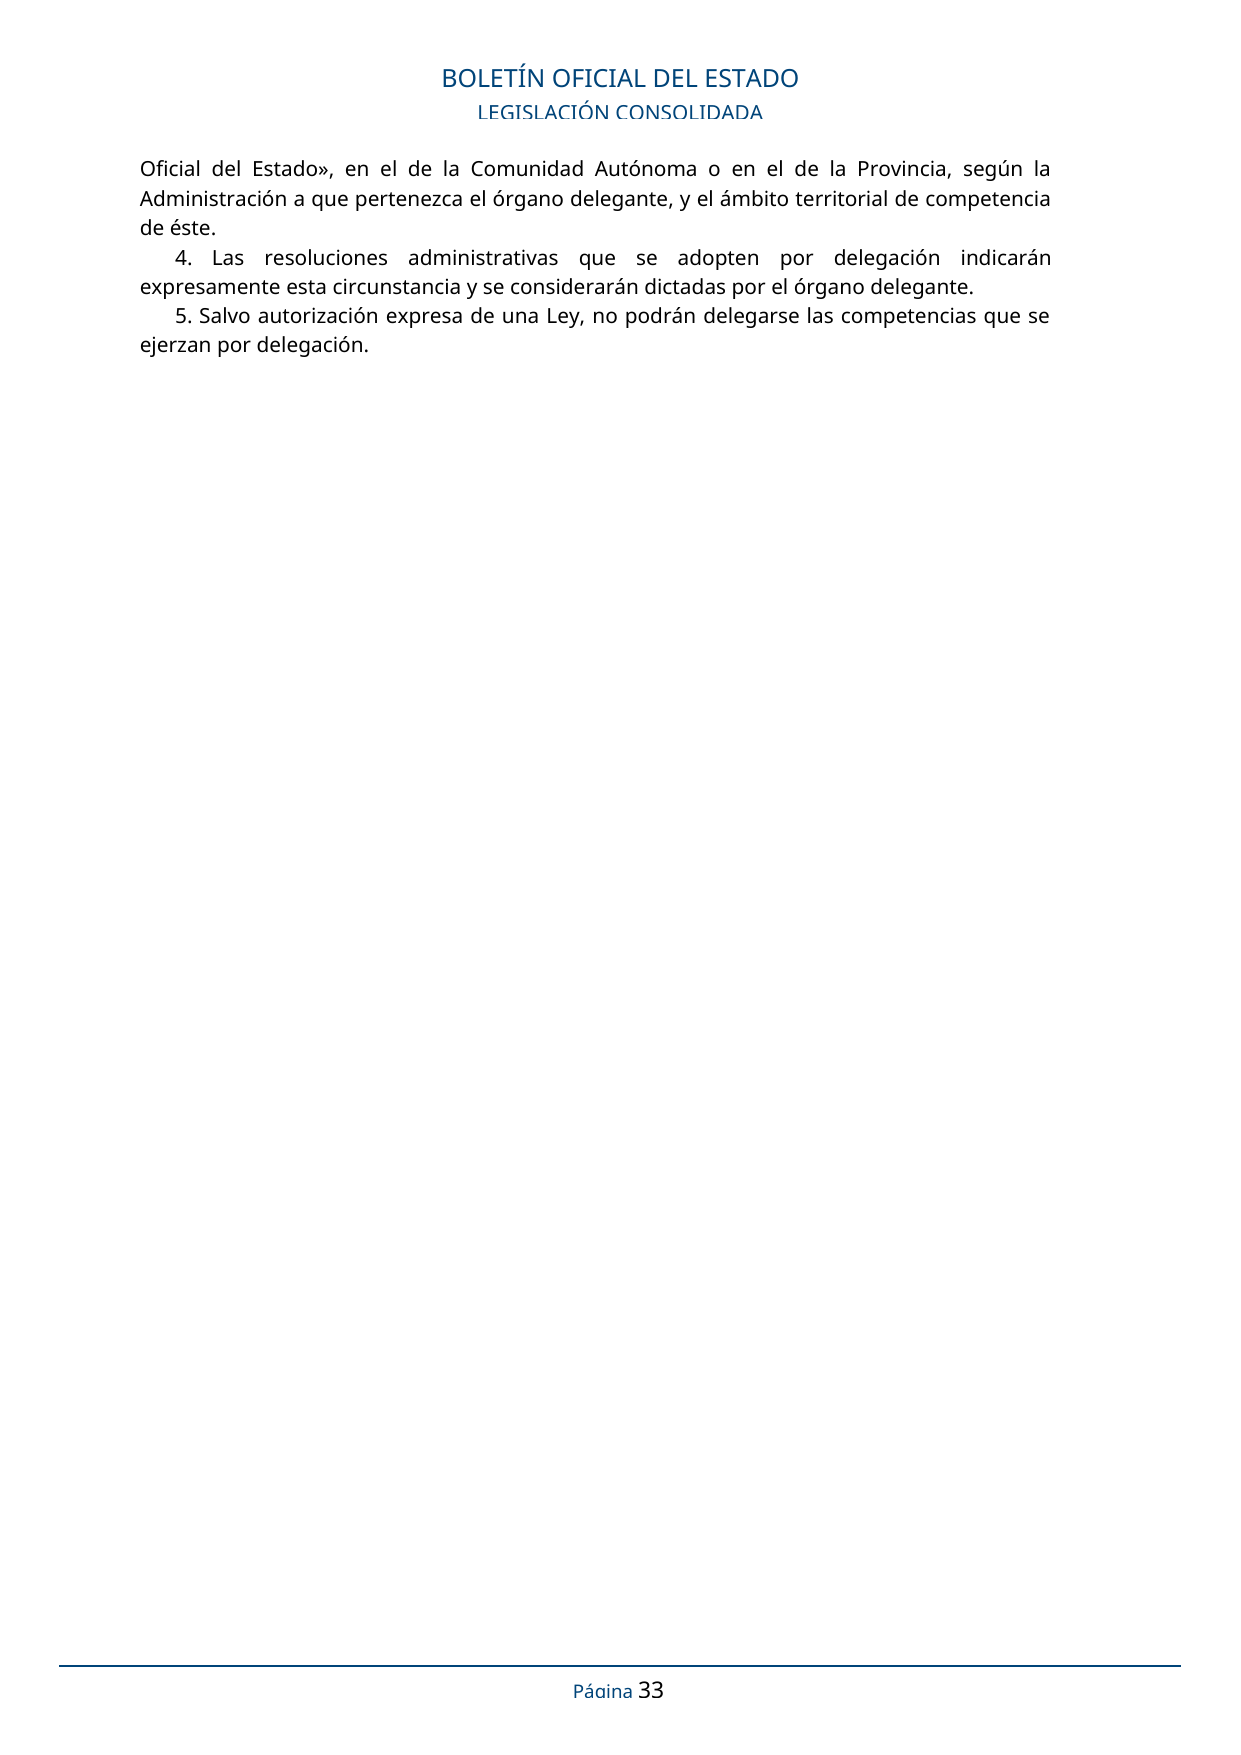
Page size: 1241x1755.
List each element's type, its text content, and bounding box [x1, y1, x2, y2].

list Oficial del Estado», en el de la Comunidad Autónoma o en el de la Provincia, según la Administración a que pertenezca el órgano delegante, y el ámbito territorial de competencia de éste. [139, 154, 1052, 241]
list Las resoluciones administrativas que se adopten por delegación indicarán expresamente esta circunstancia y se considerarán dictadas por el órgano delegante. [139, 243, 1052, 300]
list Salvo autorización expresa de una Ley, no podrán delegarse las competencias que se ejerzan por delegación. [139, 301, 1052, 359]
